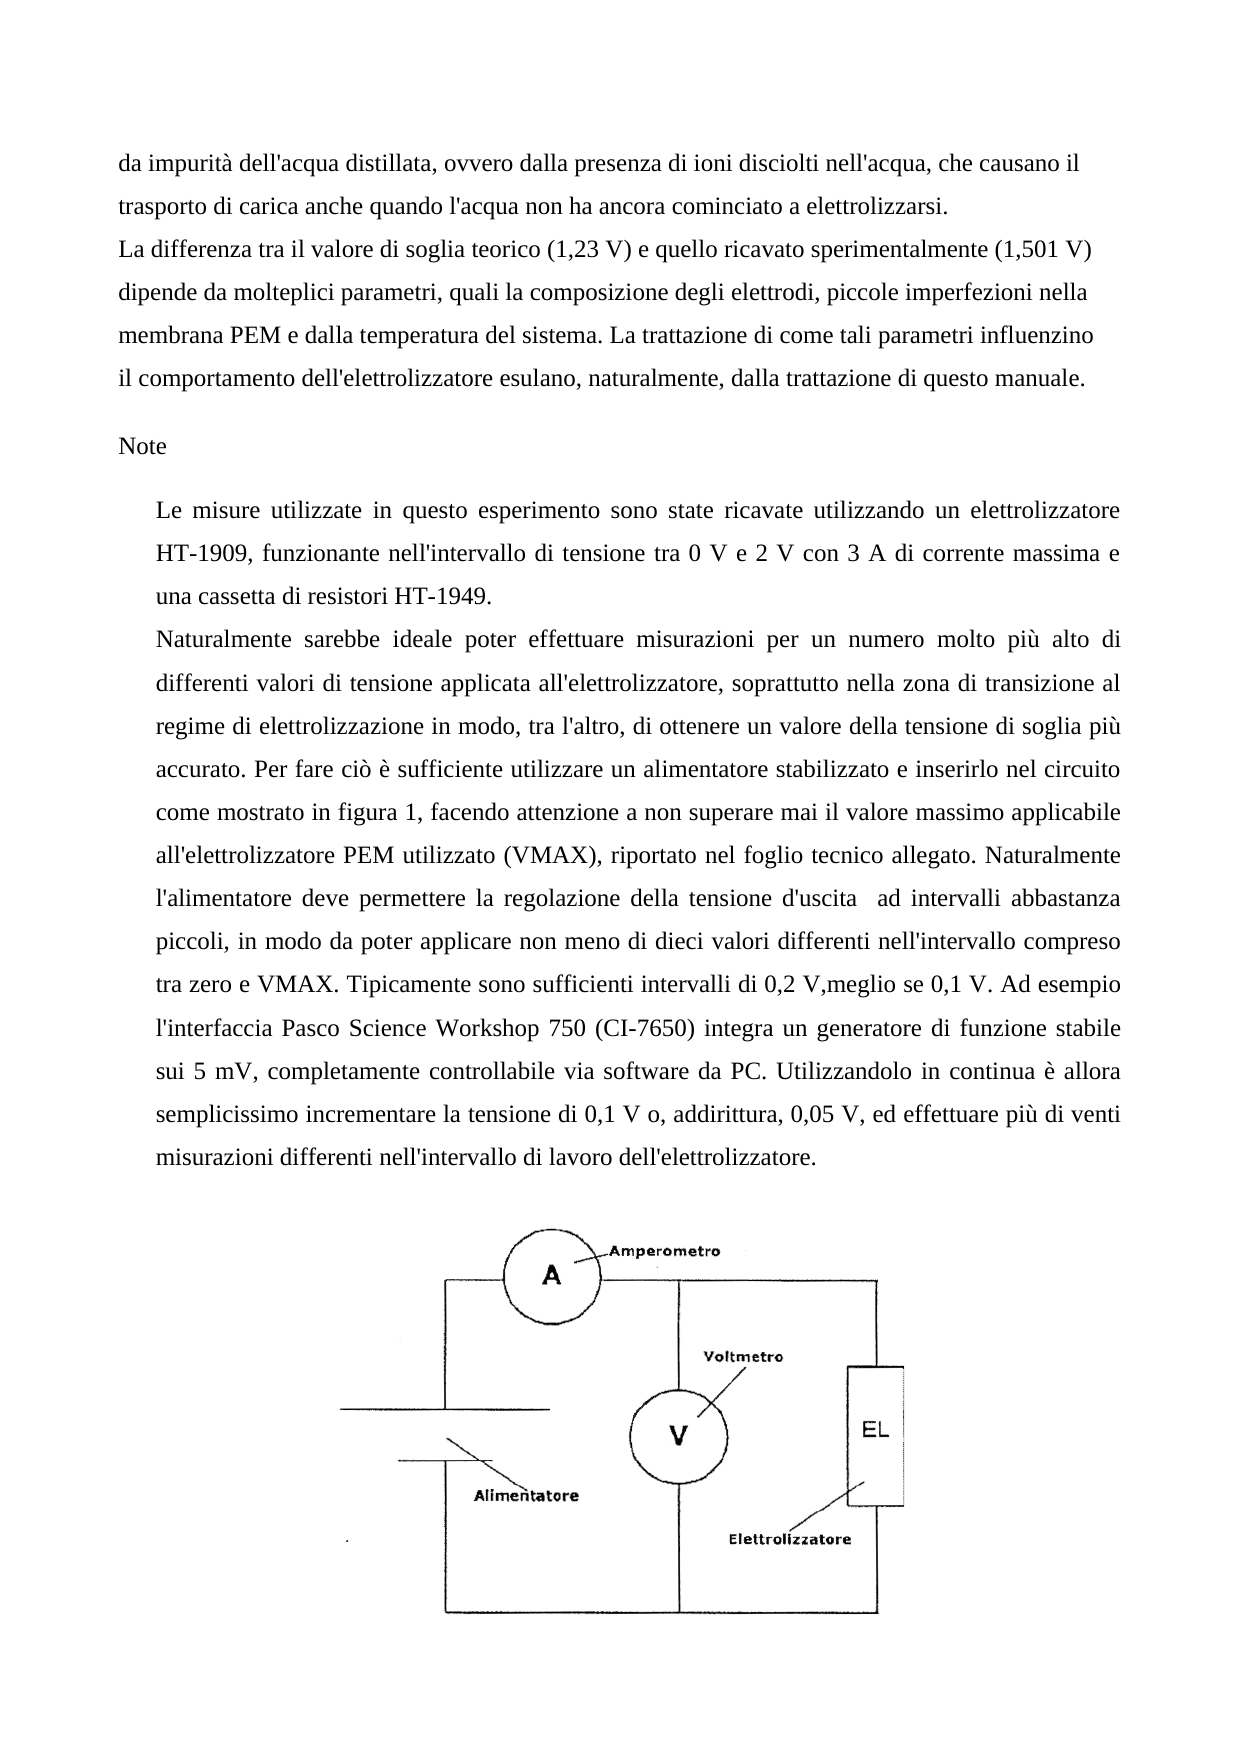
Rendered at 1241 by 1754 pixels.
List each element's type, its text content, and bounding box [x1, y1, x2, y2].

text dipende da molteplici parametri, quali la composizione degli elettrodi, piccole imperfezioni nella [118, 277, 1122, 306]
text La differenza tra il valore di soglia teorico (1,23 V) e quello ricavato sperimentalmente (1,501 V) [118, 234, 1122, 263]
text il comportamento dell'elettrolizzatore esulano, naturalmente, dalla trattazione di questo manuale. [118, 363, 1122, 392]
list Naturalmente sarebbe ideale poter effettuare misurazioni per un numero molto più alto di differenti valori di tensione applicata all'elettrolizzatore, soprattutto nella zona di transizione al regime di elettrolizzazione in modo, tra l'altro, di ottenere un valore della tensione di soglia più accurato. Per fare ciò è sufficiente utilizzare un alimentatore stabilizzato e inserirlo nel circuito come mostrato in figura 1, facendo attenzione a non superare mai il valore massimo applicabile all'elettrolizzatore PEM utilizzato (VMAX), riportato nel foglio tecnico allegato. Naturalmente l'alimentatore deve permettere la regolazione della tensione d'uscita ad intervalli abbastanza piccoli, in modo da poter applicare non meno di dieci valori differenti nell'intervallo compreso tra zero e VMAX. Tipicamente sono sufficienti intervalli di 0,2 V,meglio se 0,1 V. Ad esempio l'interfaccia Pasco Science Workshop 750 (CI-7650) integra un generatore di funzione stabile sui 5 mV, completamente controllabile via software da PC. Utilizzandolo in continua è allora semplicissimo incrementare la tensione di 0,1 V o, addirittura, 0,05 V, ed effettuare più di venti misurazioni differenti nell'intervallo di lavoro dell'elettrolizzatore. [118, 624, 1122, 1171]
subtitle Note [118, 431, 1122, 460]
text da impurità dell'acqua distillata, ovvero dalla presenza di ioni disciolti nell'acqua, che causano il [118, 148, 1122, 176]
text trasporto di carica anche quando l'acqua non ha ancora cominciato a elettrolizzarsi. [118, 191, 1122, 219]
picture [336, 1228, 905, 1615]
text membrana PEM e dalla temperatura del sistema. La trattazione di come tali parametri influenzino [118, 320, 1122, 349]
list Le misure utilizzate in questo esperimento sono state ricavate utilizzando un elettrolizzatore HT-1909, funzionante nell'intervallo di tensione tra 0 V e 2 V con 3 A di corrente massima e una cassetta di resistori HT-1949. [118, 495, 1122, 610]
